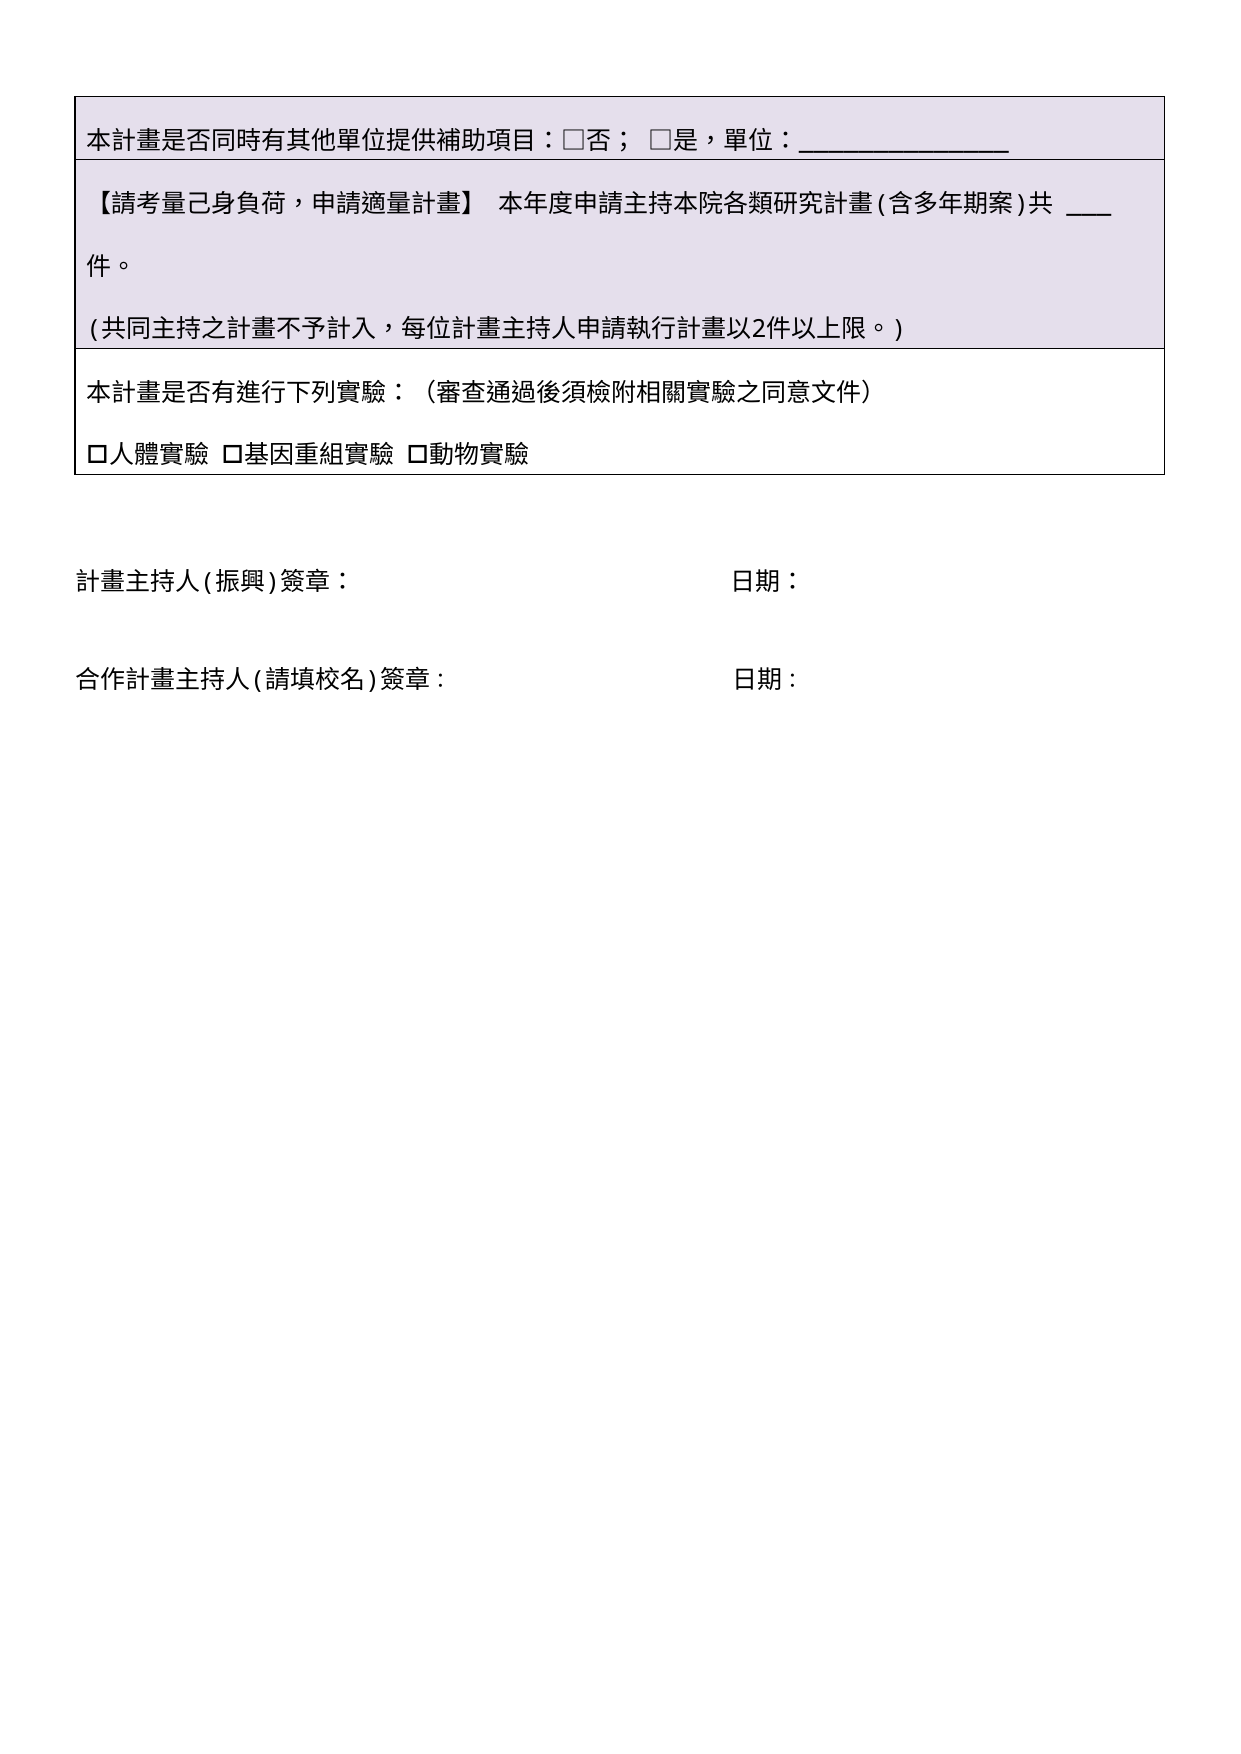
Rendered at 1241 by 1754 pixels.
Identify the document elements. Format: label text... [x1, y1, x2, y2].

table_cell 【請考量己身負荷，申請適量計畫】 本年度申請主持本院各類研究計畫(含多年期案)共 ___ 件。 (共同主持之計畫不予計入，每位計畫主持人申請執行計畫以2件以上限。) [76, 160, 1164, 348]
text 合作計畫主持人(請填校名)簽章： 日期： [75, 636, 1165, 699]
table_cell 本計畫是否有進行下列實驗：（審查通過後須檢附相關實驗之同意文件） 人體實驗 基因重組實驗 動物實驗 [76, 349, 1164, 474]
text 計畫主持人(振興)簽章： 日期： [75, 537, 1165, 600]
table_cell 本計畫是否同時有其他單位提供補助項目：□否； □是，單位：______________ [76, 97, 1164, 159]
